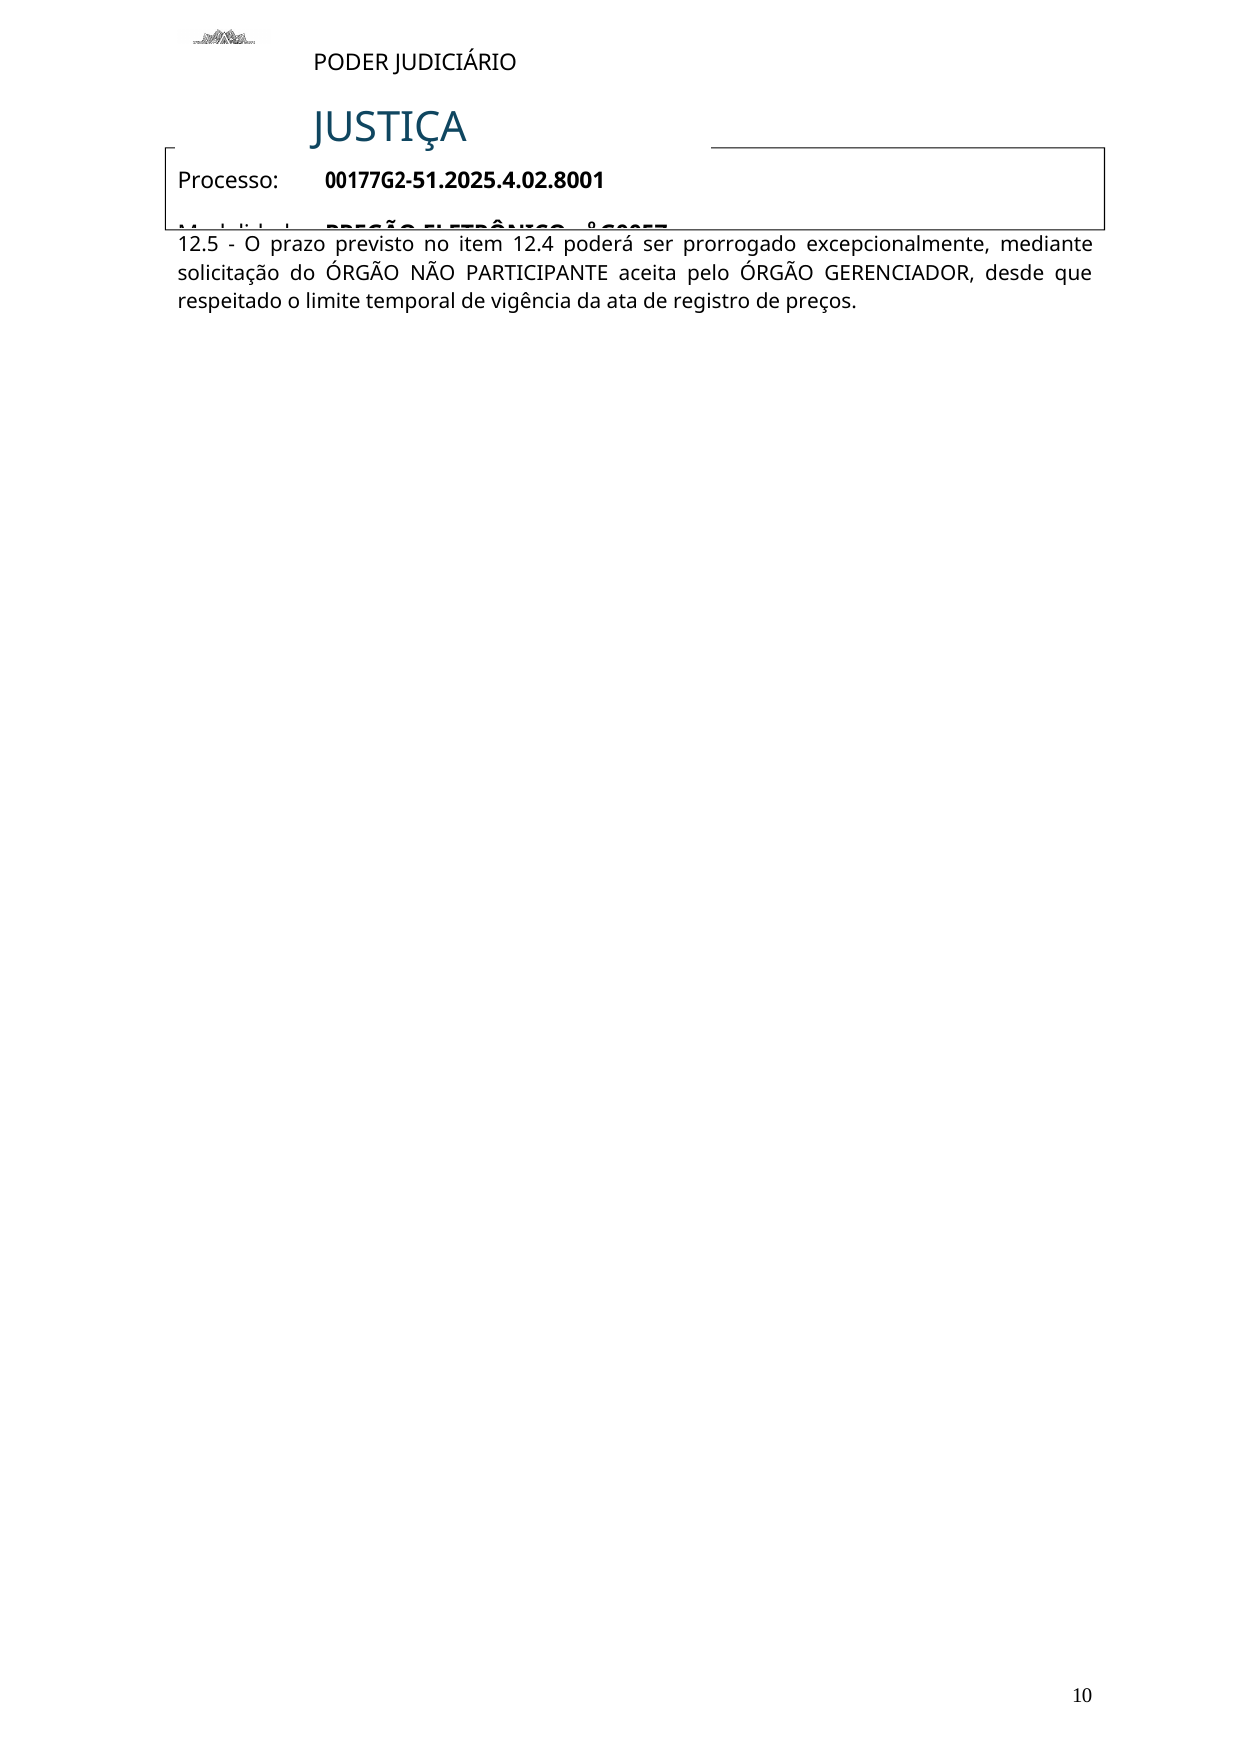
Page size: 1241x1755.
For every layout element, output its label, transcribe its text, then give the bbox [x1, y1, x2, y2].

text 12.5 - O prazo previsto no item 12.4 poderá ser prorrogado excepcionalmente, mediante solicitação do ÓRGÃO NÃO PARTICIPANTE aceita pelo ÓRGÃO GERENCIADOR, desde que respeitado o limite temporal de vigência da ata de registro de preços. [177, 231, 1093, 314]
